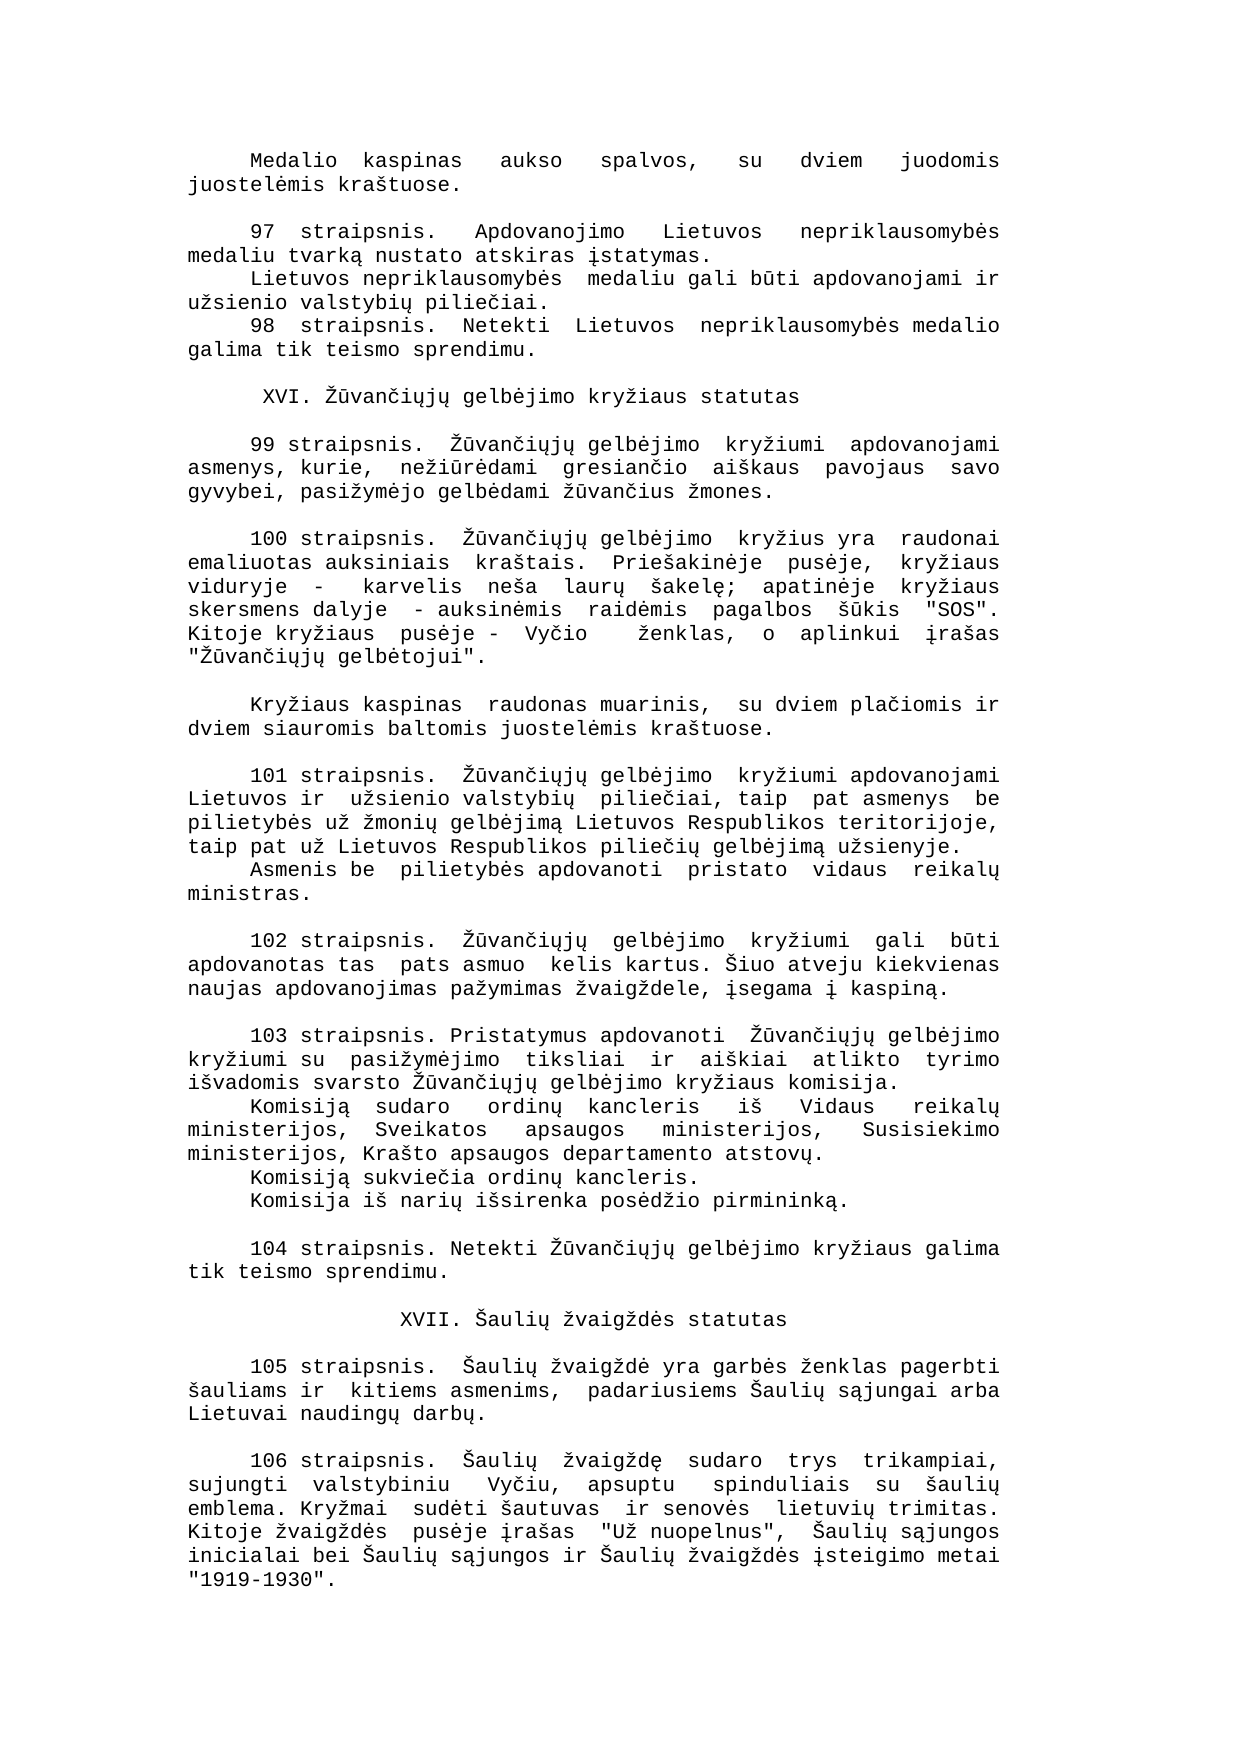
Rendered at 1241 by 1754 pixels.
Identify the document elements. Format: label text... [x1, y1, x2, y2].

text užsienio valstybių piliečiai. [187, 292, 1053, 316]
text 103 straipsnis. Pristatymus apdovanoti Žūvančiųjų gelbėjimo [187, 1025, 1053, 1048]
text medaliu tvarką nustato atskiras įstatymas. [187, 244, 1053, 268]
text tik teismo sprendimu. [187, 1261, 1053, 1285]
text "1919-1930". [187, 1569, 1053, 1592]
text gyvybei, pasižymėjo gelbėdami žūvančius žmones. [187, 481, 1053, 505]
text "Žūvančiųjų gelbėtojui". [187, 647, 1053, 670]
text viduryje - karvelis neša laurų šakelę; apatinėje kryžiaus [187, 576, 1053, 599]
text emblema. Kryžmai sudėti šautuvas ir senovės lietuvių trimitas. [187, 1498, 1053, 1521]
text 104 straipsnis. Netekti Žūvančiųjų gelbėjimo kryžiaus galima [187, 1238, 1053, 1261]
text XVI. Žūvančiųjų gelbėjimo kryžiaus statutas [187, 386, 1053, 410]
text emaliuotas auksiniais kraštais. Priešakinėje pusėje, kryžiaus [187, 552, 1053, 576]
text Kitoje kryžiaus pusėje - Vyčio ženklas, o aplinkui įrašas [187, 623, 1053, 647]
text ministerijos, Sveikatos apsaugos ministerijos, Susisiekimo [187, 1119, 1053, 1143]
text Asmenis be pilietybės apdovanoti pristato vidaus reikalų [187, 859, 1053, 883]
text skersmens dalyje - auksinėmis raidėmis pagalbos šūkis "SOS". [187, 599, 1053, 623]
text Komisija iš narių išsirenka posėdžio pirmininką. [187, 1190, 1053, 1214]
text Lietuvai naudingų darbų. [187, 1403, 1053, 1427]
text išvadomis svarsto Žūvančiųjų gelbėjimo kryžiaus komisija. [187, 1072, 1053, 1096]
text inicialai bei Šaulių sąjungos ir Šaulių žvaigždės įsteigimo metai [187, 1545, 1053, 1569]
text XVII. Šaulių žvaigždės statutas [187, 1309, 1053, 1332]
text naujas apdovanojimas pažymimas žvaigždele, įsegama į kaspiną. [187, 978, 1053, 1001]
text sujungti valstybiniu Vyčiu, apsuptu spinduliais su šaulių [187, 1474, 1053, 1498]
text Komisiją sudaro ordinų kancleris iš Vidaus reikalų [187, 1096, 1053, 1119]
text dviem siauromis baltomis juostelėmis kraštuose. [187, 717, 1053, 741]
text 106 straipsnis. Šaulių žvaigždę sudaro trys trikampiai, [187, 1451, 1053, 1474]
text pilietybės už žmonių gelbėjimą Lietuvos Respublikos teritorijoje, [187, 812, 1053, 836]
text Kryžiaus kaspinas raudonas muarinis, su dviem plačiomis ir [187, 694, 1053, 717]
text asmenys, kurie, nežiūrėdami gresiančio aiškaus pavojaus savo [187, 457, 1053, 481]
text Lietuvos nepriklausomybės medaliu gali būti apdovanojami ir [187, 268, 1053, 292]
text 102 straipsnis. Žūvančiųjų gelbėjimo kryžiumi gali būti [187, 930, 1053, 954]
text taip pat už Lietuvos Respublikos piliečių gelbėjimą užsienyje. [187, 836, 1053, 859]
text Kitoje žvaigždės pusėje įrašas "Už nuopelnus", Šaulių sąjungos [187, 1521, 1053, 1545]
text ministras. [187, 883, 1053, 907]
text 100 straipsnis. Žūvančiųjų gelbėjimo kryžius yra raudonai [187, 528, 1053, 552]
text ministerijos, Krašto apsaugos departamento atstovų. [187, 1143, 1053, 1167]
text Medalio kaspinas aukso spalvos, su dviem juodomis [187, 150, 1053, 174]
text šauliams ir kitiems asmenims, padariusiems Šaulių sąjungai arba [187, 1379, 1053, 1403]
text Komisiją sukviečia ordinų kancleris. [187, 1167, 1053, 1190]
text 99 straipsnis. Žūvančiųjų gelbėjimo kryžiumi apdovanojami [187, 434, 1053, 457]
text 97 straipsnis. Apdovanojimo Lietuvos nepriklausomybės [187, 221, 1053, 244]
text kryžiumi su pasižymėjimo tiksliai ir aiškiai atlikto tyrimo [187, 1048, 1053, 1072]
text 105 straipsnis. Šaulių žvaigždė yra garbės ženklas pagerbti [187, 1356, 1053, 1379]
text 98 straipsnis. Netekti Lietuvos nepriklausomybės medalio [187, 316, 1053, 339]
text 101 straipsnis. Žūvančiųjų gelbėjimo kryžiumi apdovanojami [187, 765, 1053, 788]
text juostelėmis kraštuose. [187, 174, 1053, 197]
text apdovanotas tas pats asmuo kelis kartus. Šiuo atveju kiekvienas [187, 954, 1053, 978]
text Lietuvos ir užsienio valstybių piliečiai, taip pat asmenys be [187, 788, 1053, 812]
text galima tik teismo sprendimu. [187, 339, 1053, 363]
